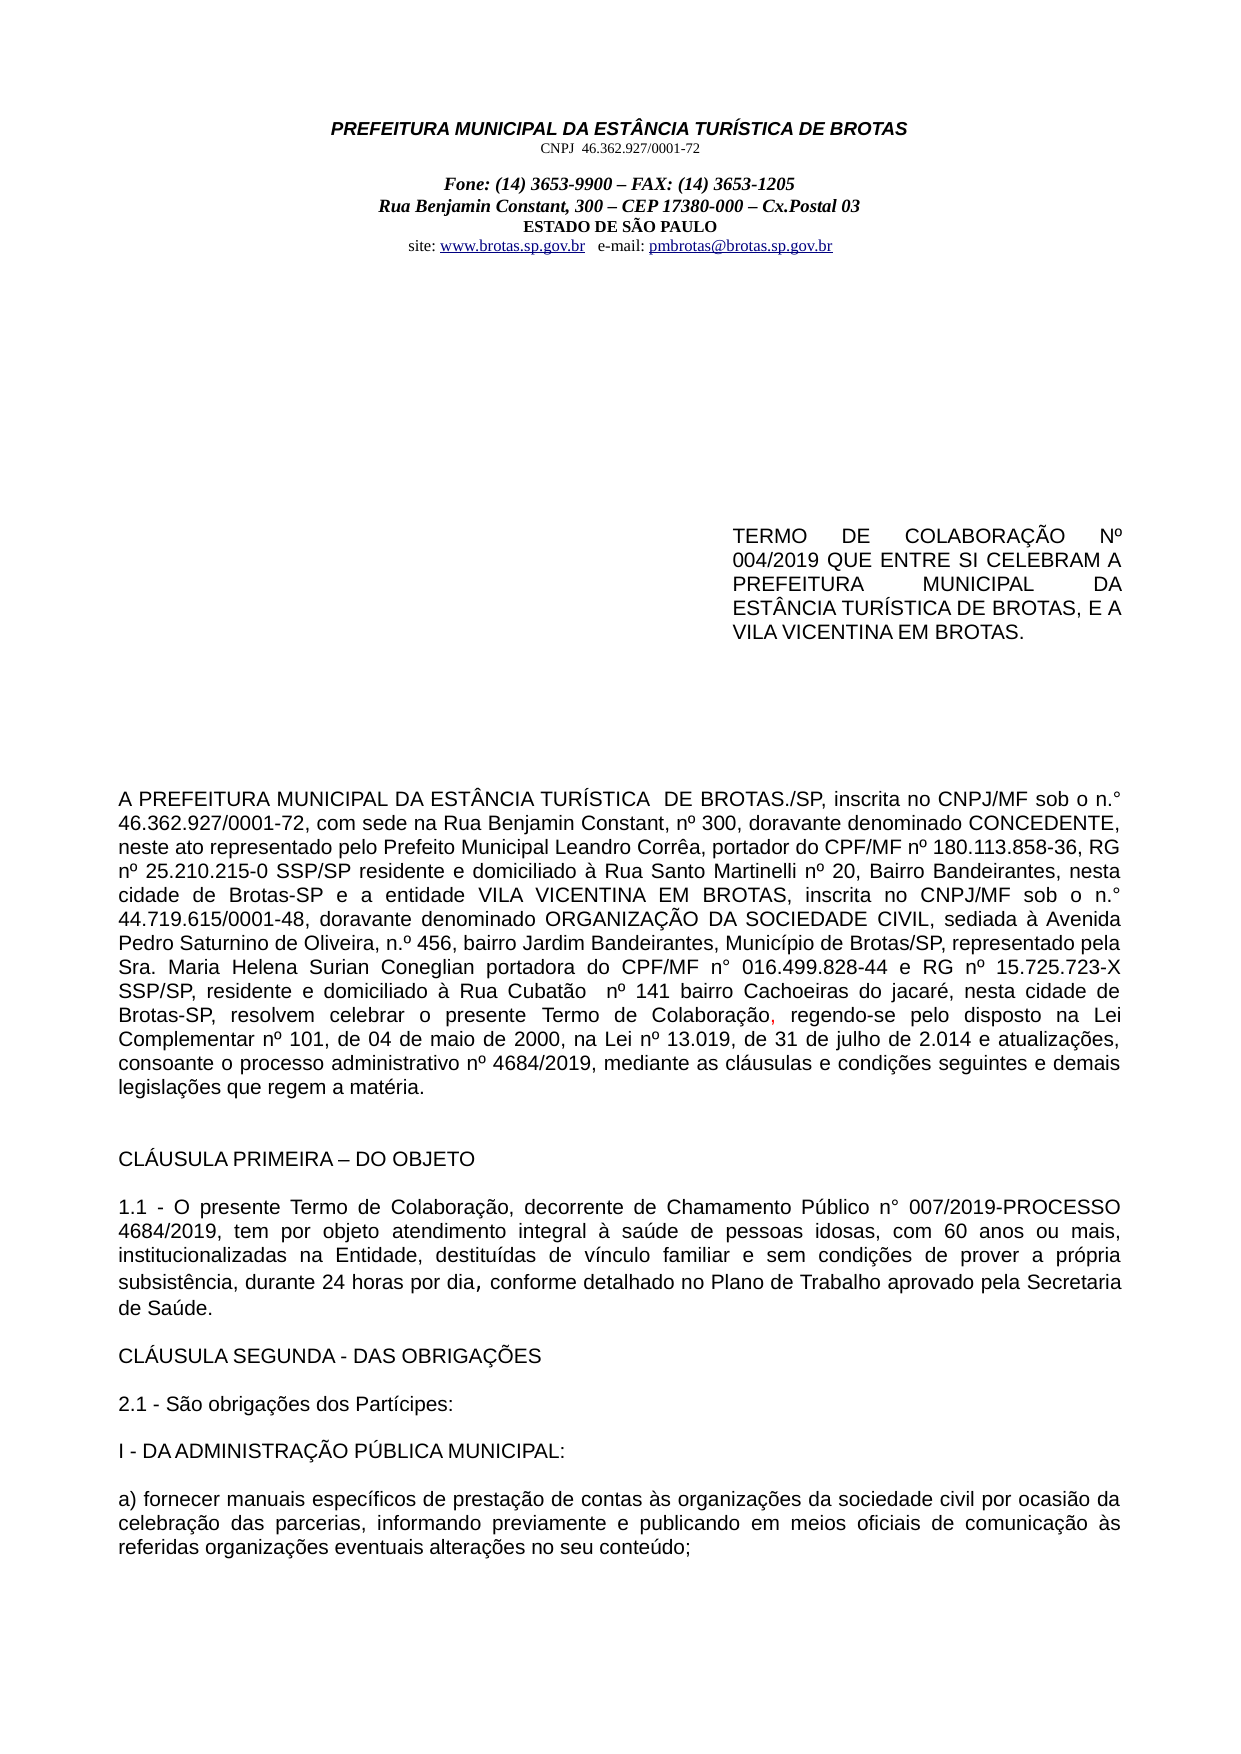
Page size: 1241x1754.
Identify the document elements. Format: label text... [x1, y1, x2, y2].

text CLÁUSULA PRIMEIRA – DO OBJETO [118, 1147, 1122, 1171]
text 1.1 - O presente Termo de Colaboração, decorrente de Chamamento Público n° 007/2019-PROCESSO 4684/2019, tem por objeto atendimento integral à saúde de pessoas idosas, com 60 anos ou mais, institucionalizadas na Entidade, destituídas de vínculo familiar e sem condições de prover a própria subsistência, durante 24 horas por dia, conforme detalhado no Plano de Trabalho aprovado pela Secretaria de Saúde. [118, 1194, 1122, 1319]
text TERMO DE COLABORAÇÃO Nº 004/2019 QUE ENTRE SI CELEBRAM A PREFEITURA MUNICIPAL DA ESTÂNCIA TURÍSTICA DE BROTAS, E A VILA VICENTINA EM BROTAS. [732, 524, 1122, 643]
text I - DA ADMINISTRAÇÃO PÚBLICA MUNICIPAL: [118, 1439, 1122, 1463]
text 2.1 - São obrigações dos Partícipes: [118, 1391, 1122, 1415]
text A PREFEITURA MUNICIPAL DA ESTÂNCIA TURÍSTICA DE BROTAS./SP, inscrita no CNPJ/MF sob o n.° 46.362.927/0001-72, com sede na Rua Benjamin Constant, nº 300, doravante denominado CONCEDENTE, neste ato representado pelo Prefeito Municipal Leandro Corrêa, portador do CPF/MF nº 180.113.858-36, RG nº 25.210.215-0 SSP/SP residente e domiciliado à Rua Santo Martinelli nº 20, Bairro Bandeirantes, nesta cidade de Brotas-SP e a entidade VILA VICENTINA EM BROTAS, inscrita no CNPJ/MF sob o n.° 44.719.615/0001-48, doravante denominado ORGANIZAÇÃO DA SOCIEDADE CIVIL, sediada à Avenida Pedro Saturnino de Oliveira, n.º 456, bairro Jardim Bandeirantes, Município de Brotas/SP, representado pela Sra. Maria Helena Surian Coneglian portadora do CPF/MF n° 016.499.828-44 e RG nº 15.725.723-X SSP/SP, residente e domiciliado à Rua Cubatão nº 141 bairro Cachoeiras do jacaré, nesta cidade de Brotas-SP, resolvem celebrar o presente Termo de Colaboração, regendo-se pelo disposto na Lei Complementar nº 101, de 04 de maio de 2000, na Lei nº 13.019, de 31 de julho de 2.014 e atualizações, consoante o processo administrativo nº 4684/2019, mediante as cláusulas e condições seguintes e demais legislações que regem a matéria. [118, 787, 1122, 1099]
text CLÁUSULA SEGUNDA - DAS OBRIGAÇÕES [118, 1343, 1122, 1367]
text a) fornecer manuais específicos de prestação de contas às organizações da sociedade civil por ocasião da celebração das parcerias, informando previamente e publicando em meios oficiais de comunicação às referidas organizações eventuais alterações no seu conteúdo; [118, 1487, 1122, 1559]
